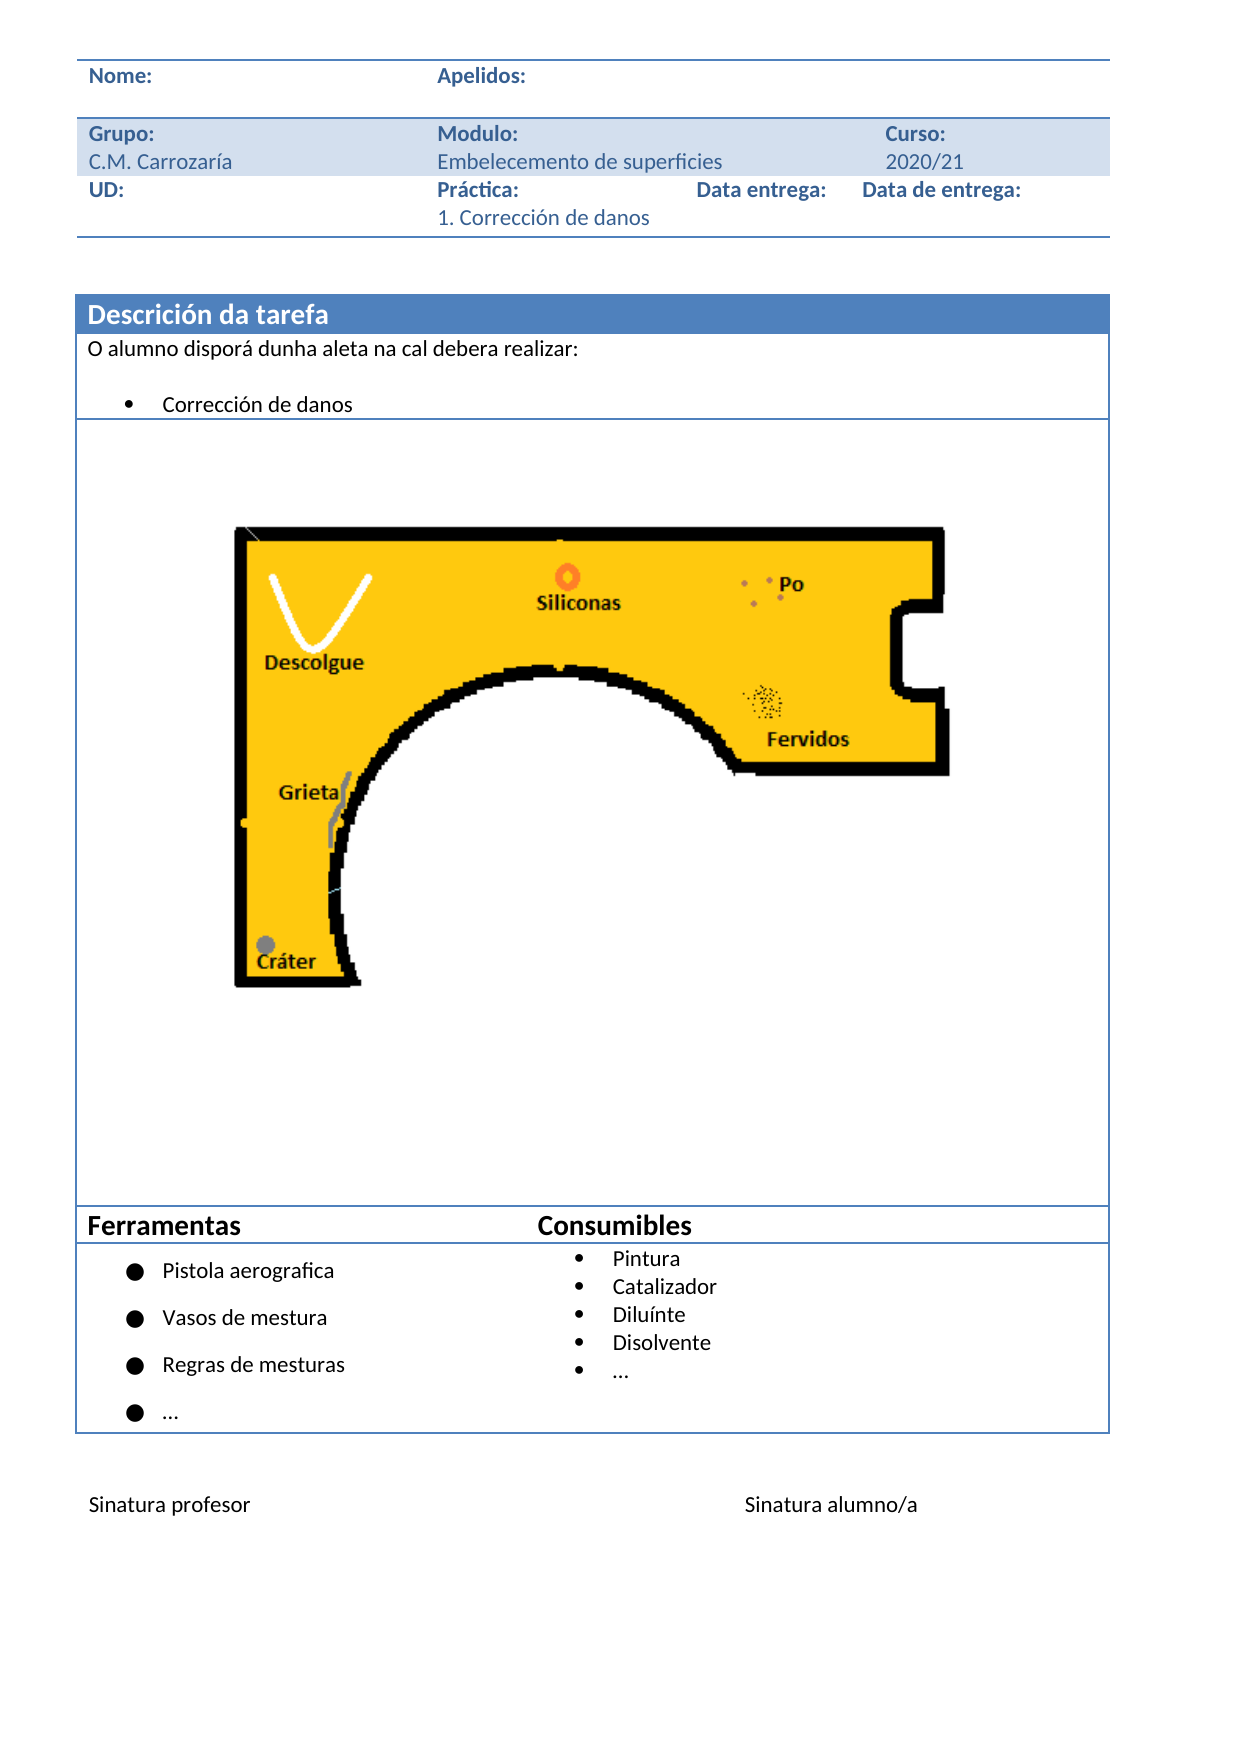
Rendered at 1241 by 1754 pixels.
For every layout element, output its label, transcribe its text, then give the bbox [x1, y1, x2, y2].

table_cell Pintura Catalizador Diluínte Disolvente … [526, 1244, 1108, 1432]
table_cell O alumno disporá dunha aleta na cal debera realizar: Corrección de danos [77, 334, 1108, 418]
table_header Apelidos: [426, 61, 1110, 117]
table_cell Pistola aerografica Vasos de mestura Regras de mesturas … [77, 1244, 526, 1432]
table_header Nome: [77, 61, 426, 117]
table_cell Consumibles [526, 1207, 1108, 1242]
table_cell Grupo: C.M. Carrozaría [77, 119, 426, 176]
table_cell Data entrega: [685, 176, 851, 236]
table_cell Ferramentas [77, 1207, 526, 1242]
table_header Descrición da tarefa [77, 296, 1108, 332]
table_cell Data de entrega: [851, 176, 1110, 236]
table_cell [77, 420, 1108, 1204]
text Sinatura profesor Sinatura alumno/a [88, 1490, 1152, 1518]
table_cell Modulo: Embelecemento de superficies [426, 119, 874, 176]
table_cell Práctica: 1. Corrección de danos [426, 176, 685, 236]
table_cell Curso: 2020/21 [874, 119, 1110, 176]
table_cell UD: [77, 176, 426, 236]
picture [230, 521, 955, 994]
